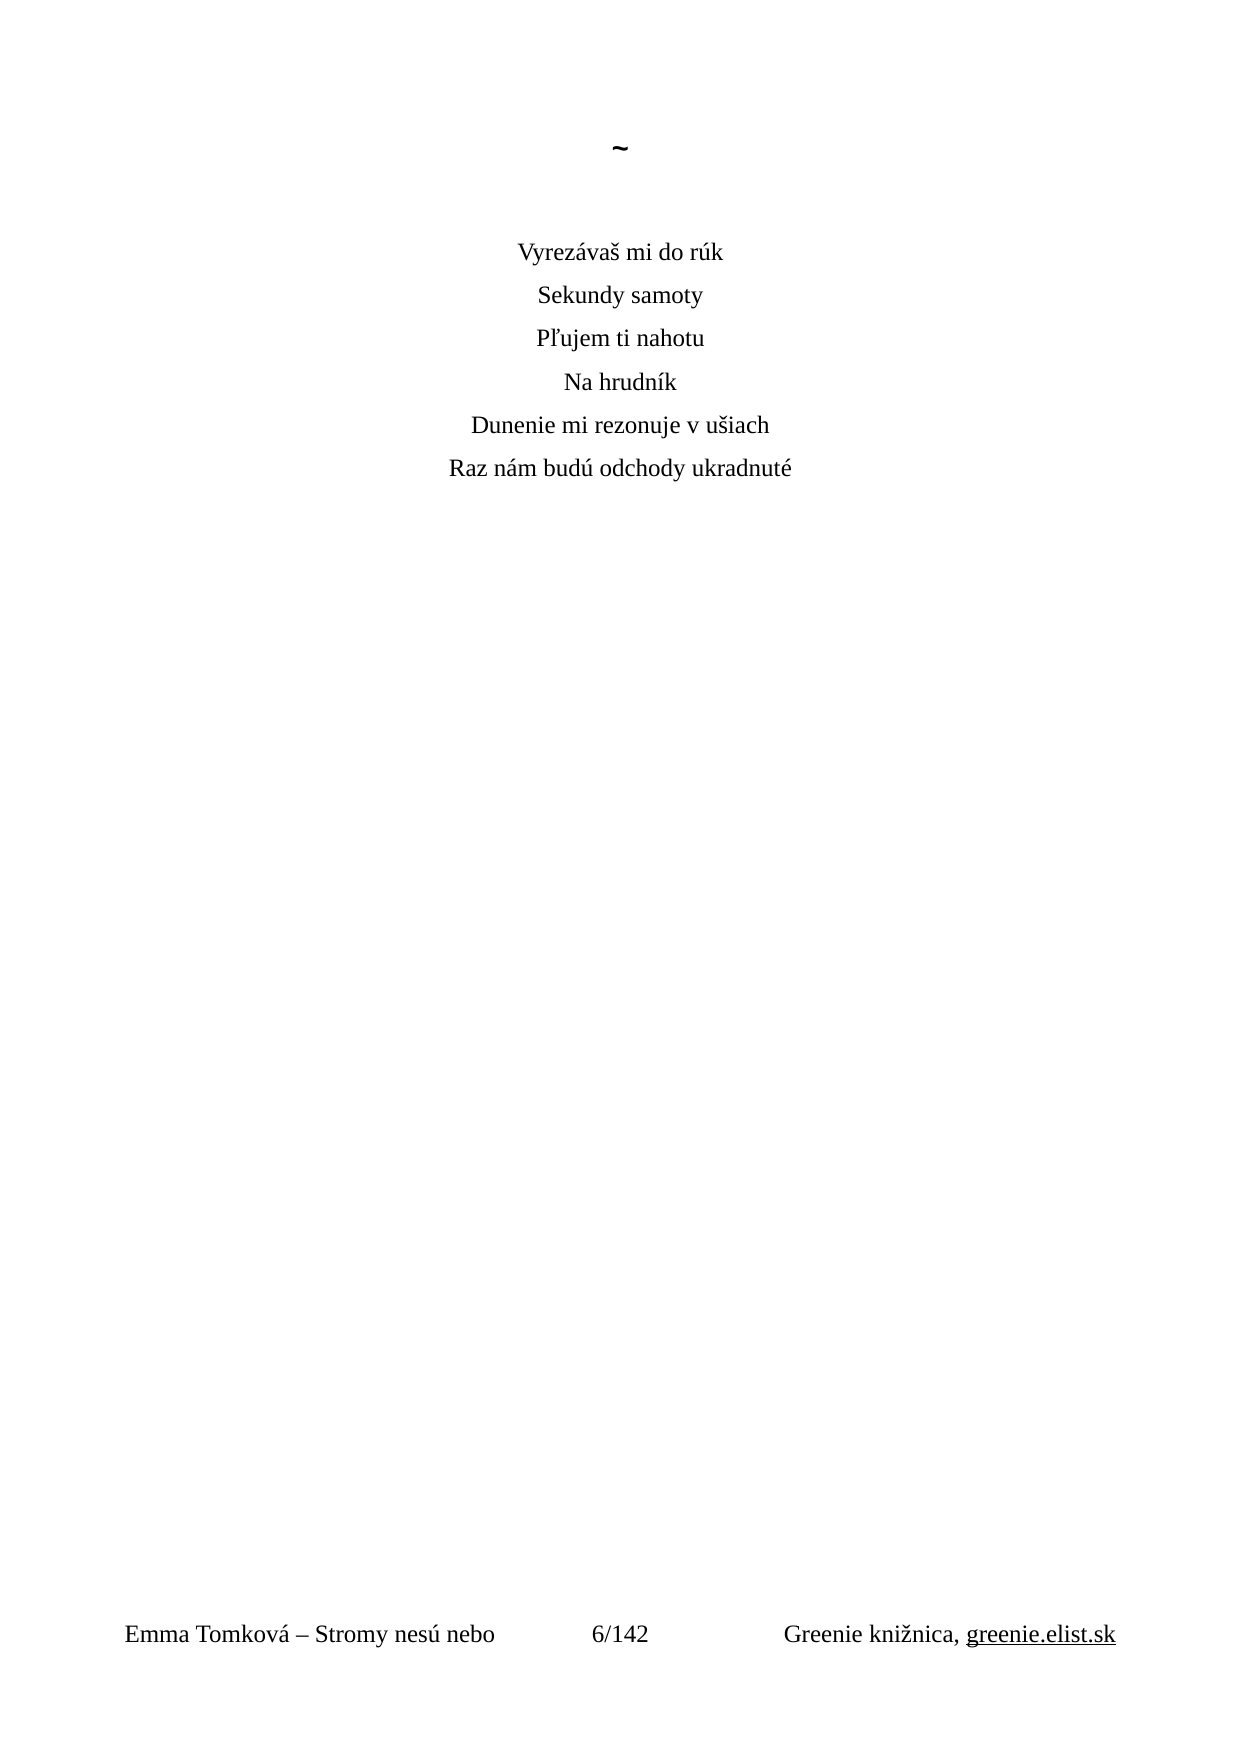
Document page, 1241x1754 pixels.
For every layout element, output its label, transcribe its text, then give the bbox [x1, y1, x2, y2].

text Sekundy samoty [106, 280, 1134, 309]
text Dunenie mi rezonuje v ušiach [106, 410, 1134, 438]
text Raz nám budú odchody ukradnuté [106, 453, 1134, 482]
text Pľujem ti nahotu [106, 323, 1134, 352]
subtitle ~ [106, 131, 1134, 165]
text Na hrudník [106, 367, 1134, 395]
text Vyrezávaš mi do rúk [106, 194, 1134, 266]
